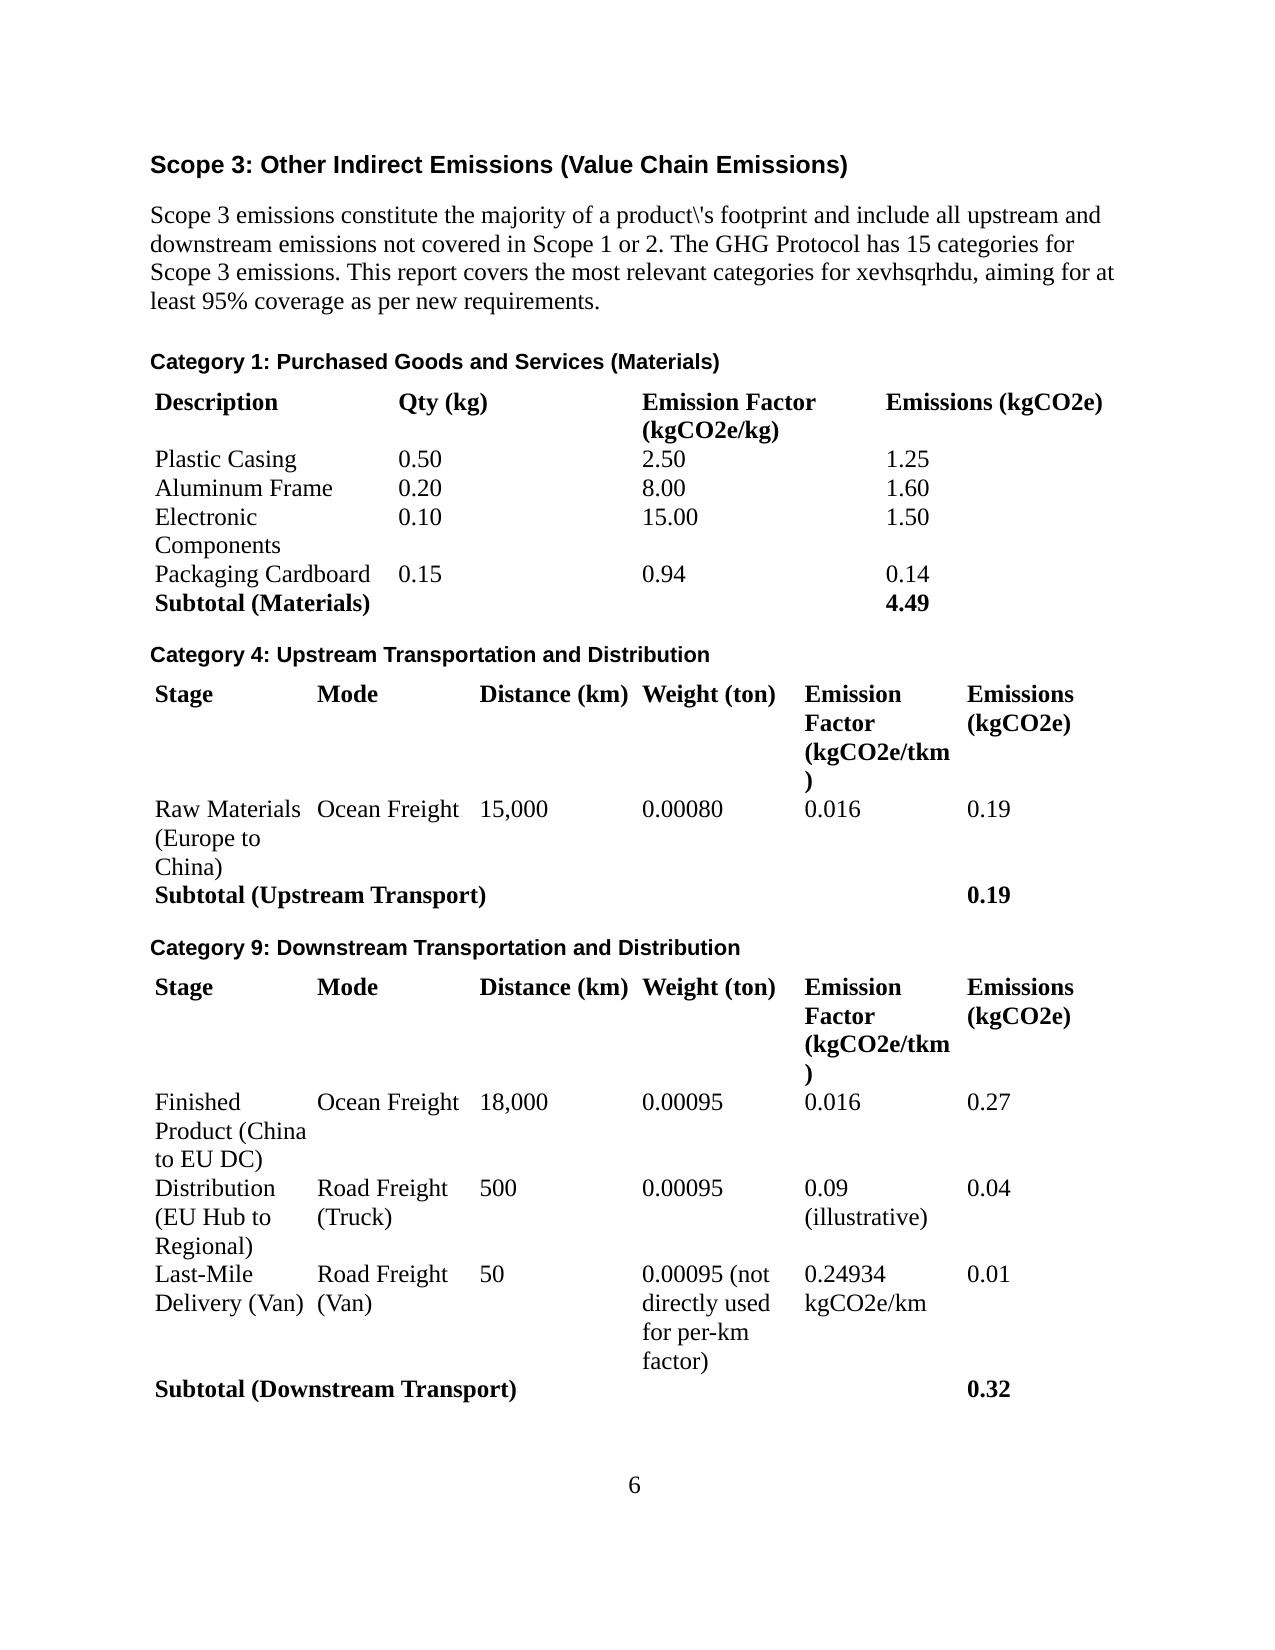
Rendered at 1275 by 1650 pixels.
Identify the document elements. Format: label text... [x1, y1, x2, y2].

table_header Emissions (kgCO2e) [881, 387, 1125, 444]
table_header Emission Factor (kgCO2e/tkm) [800, 972, 962, 1087]
table_cell 0.00095 [638, 1173, 800, 1259]
table_header Description [150, 387, 394, 444]
table_cell 15.00 [638, 502, 881, 559]
subtitle Category 1: Purchased Goods and Services (Materials) [150, 349, 1125, 374]
table_cell 18,000 [475, 1087, 637, 1173]
table_header Weight (ton) [638, 679, 800, 794]
table_cell 0.09 (illustrative) [800, 1173, 962, 1259]
table_header Stage [150, 972, 312, 1087]
table_cell 0.00095 (not directly used for per-km factor) [638, 1260, 800, 1374]
table_cell Subtotal (Upstream Transport) [150, 881, 962, 909]
table_cell Last-Mile Delivery (Van) [150, 1260, 312, 1374]
table_cell Subtotal (Downstream Transport) [150, 1375, 962, 1403]
table_cell Road Freight (Van) [313, 1260, 475, 1374]
table_header Weight (ton) [638, 972, 800, 1087]
table_cell 0.10 [394, 502, 637, 559]
table_cell 0.15 [394, 559, 637, 588]
subtitle Scope 3: Other Indirect Emissions (Value Chain Emissions) [150, 150, 1125, 178]
table_cell 4.49 [881, 588, 1125, 617]
table_cell 1.60 [881, 473, 1125, 502]
table_header Stage [150, 679, 312, 794]
table_cell 0.016 [800, 1087, 962, 1173]
table_cell 0.20 [394, 473, 637, 502]
table_cell 500 [475, 1173, 637, 1259]
table_cell 8.00 [638, 473, 881, 502]
table_cell Plastic Casing [150, 444, 394, 473]
table_cell Packaging Cardboard [150, 559, 394, 588]
table_cell Subtotal (Materials) [150, 588, 881, 617]
table_cell 0.50 [394, 444, 637, 473]
table_cell 0.00095 [638, 1087, 800, 1173]
table_cell Aluminum Frame [150, 473, 394, 502]
table_cell 0.04 [963, 1173, 1125, 1259]
subtitle Category 9: Downstream Transportation and Distribution [150, 934, 1125, 959]
table_cell 15,000 [475, 794, 637, 881]
table_cell 0.32 [963, 1375, 1125, 1403]
table_cell 1.25 [881, 444, 1125, 473]
text Scope 3 emissions constitute the majority of a product\'s footprint and include all upstream and downstream emissions not covered in Scope 1 or 2. The GHG Protocol has 15 categories for Scope 3 emissions. This report covers the most relevant categories for xevhsqrhdu, aiming for at least 95% coverage as per new requirements. [150, 200, 1125, 315]
table_cell 0.19 [963, 881, 1125, 909]
table_cell Finished Product (China to EU DC) [150, 1087, 312, 1173]
table_header Emissions (kgCO2e) [963, 972, 1125, 1087]
table_cell Distribution (EU Hub to Regional) [150, 1173, 312, 1259]
table_header Distance (km) [475, 679, 637, 794]
table_cell 0.19 [963, 794, 1125, 881]
table_header Qty (kg) [394, 387, 637, 444]
table_cell Ocean Freight [313, 1087, 475, 1173]
table_cell 0.27 [963, 1087, 1125, 1173]
table_cell 0.94 [638, 559, 881, 588]
table_header Emission Factor (kgCO2e/tkm) [800, 679, 962, 794]
table_cell 0.01 [963, 1260, 1125, 1374]
table_cell Electronic Components [150, 502, 394, 559]
table_header Emission Factor (kgCO2e/kg) [638, 387, 881, 444]
table_header Mode [313, 972, 475, 1087]
table_cell 2.50 [638, 444, 881, 473]
table_cell Road Freight (Truck) [313, 1173, 475, 1259]
table_header Emissions (kgCO2e) [963, 679, 1125, 794]
table_cell 0.24934 kgCO2e/km [800, 1260, 962, 1374]
table_cell Raw Materials (Europe to China) [150, 794, 312, 881]
table_cell 0.14 [881, 559, 1125, 588]
table_cell 50 [475, 1260, 637, 1374]
table_cell 1.50 [881, 502, 1125, 559]
table_header Mode [313, 679, 475, 794]
subtitle Category 4: Upstream Transportation and Distribution [150, 642, 1125, 667]
table_header Distance (km) [475, 972, 637, 1087]
table_cell 0.00080 [638, 794, 800, 881]
table_cell 0.016 [800, 794, 962, 881]
table_cell Ocean Freight [313, 794, 475, 881]
